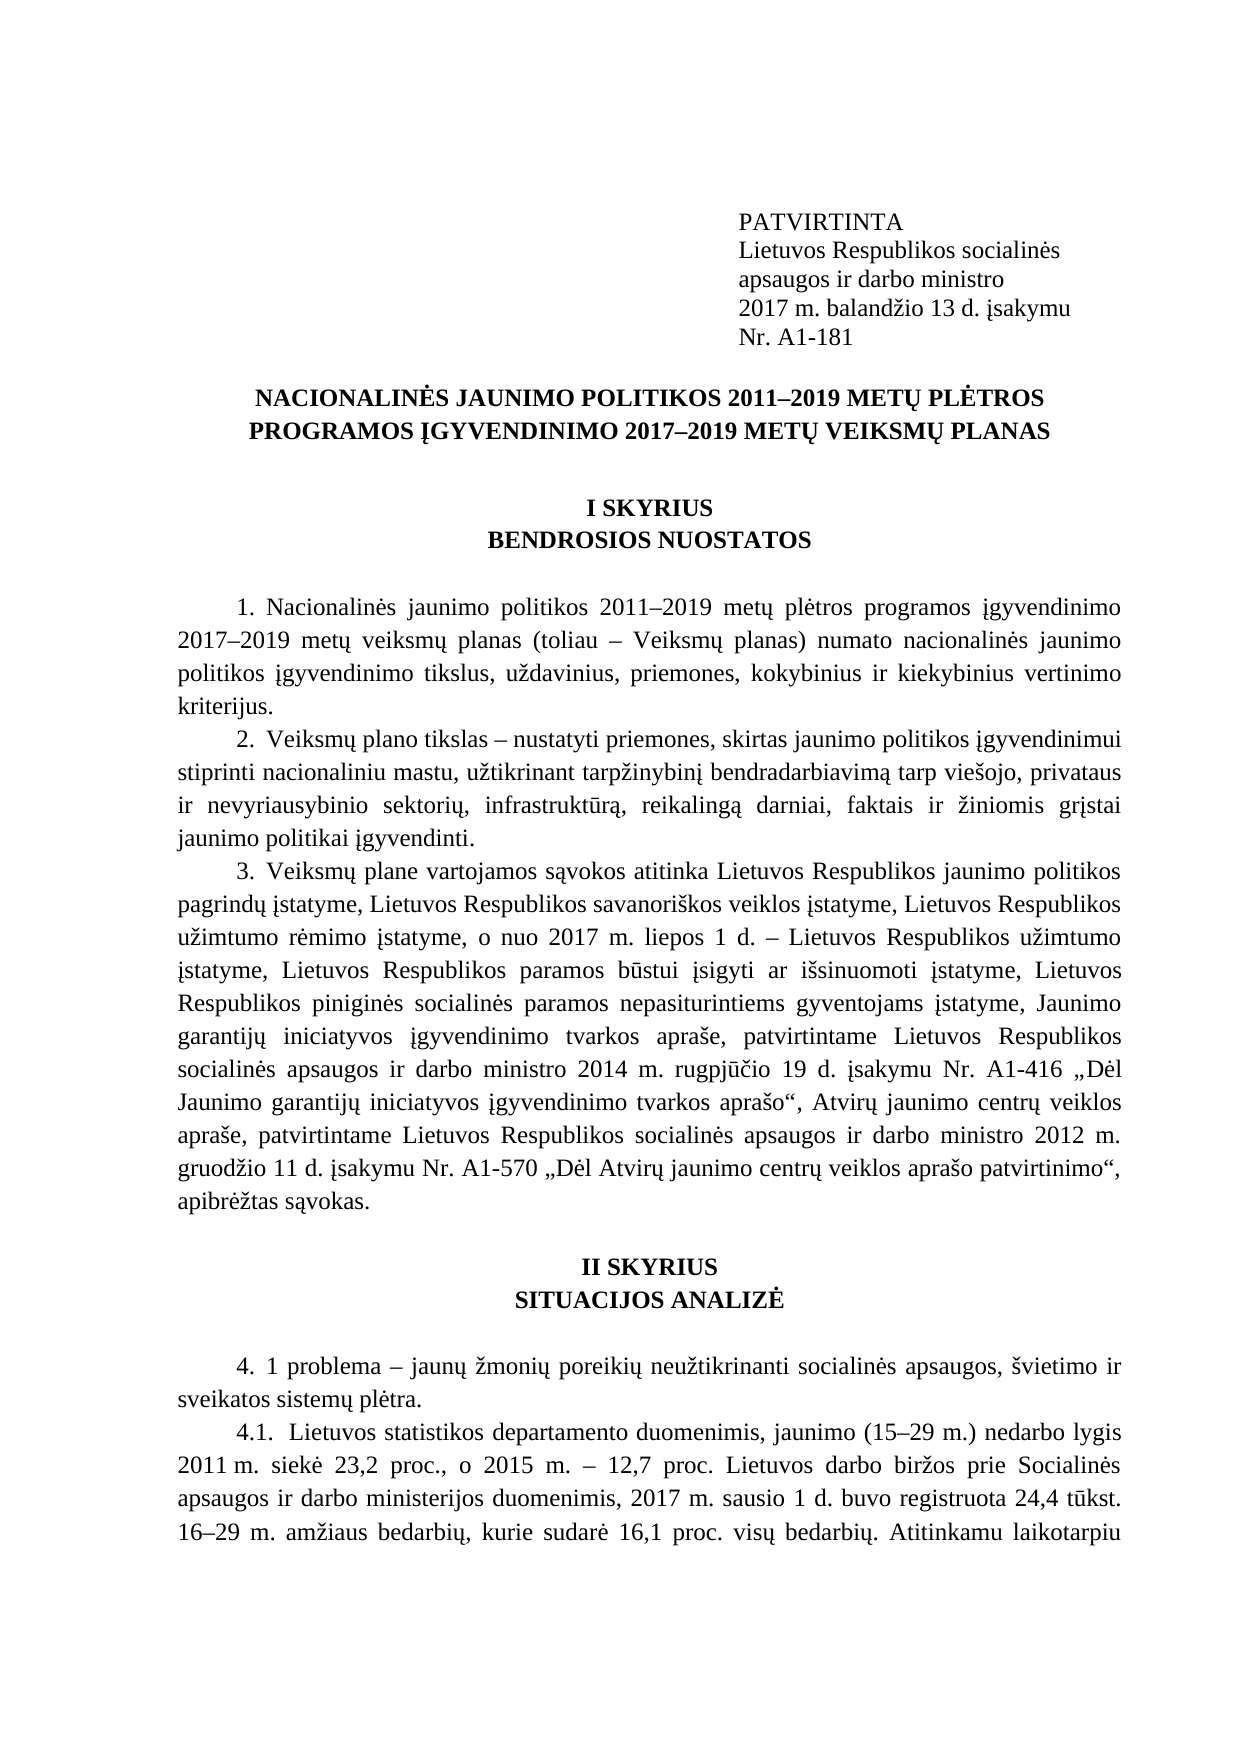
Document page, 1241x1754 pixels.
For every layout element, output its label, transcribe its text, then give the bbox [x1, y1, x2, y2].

text 2. Veiksmų plano tikslas – nustatyti priemones, skirtas jaunimo politikos įgyvendinimui stiprinti nacionaliniu mastu, užtikrinant tarpžinybinį bendradarbiavimą tarp viešojo, privataus ir nevyriausybinio sektorių, infrastruktūrą, reikalingą darniai, faktais ir žiniomis grįstai jaunimo politikai įgyvendinti. [177, 724, 1122, 852]
text Lietuvos Respublikos socialinės [738, 235, 1122, 264]
text I SKYRIUS [177, 493, 1122, 521]
text Nr. A1-181 [738, 322, 1122, 350]
text NACIONALINĖS JAUNIMO POLITIKOS 2011–2019 METŲ PLĖTROS PROGRAMOS ĮGYVENDINIMO 2017–2019 METŲ VEIKSMŲ PLANas [177, 383, 1122, 445]
text 2017 m. balandžio 13 d. įsakymu [738, 293, 1122, 322]
text BENDROSIOS NUOSTATOS [177, 526, 1122, 554]
text PATVIRTINTA [738, 207, 1122, 235]
text SITUACIJOS ANALIZĖ [177, 1285, 1122, 1314]
text 4. 1 problema – jaunų žmonių poreikių neužtikrinanti socialinės apsaugos, švietimo ir sveikatos sistemų plėtra. [177, 1351, 1122, 1413]
text 1. Nacionalinės jaunimo politikos 2011–2019 metų plėtros programos įgyvendinimo 2017–2019 metų veiksmų planas (toliau – Veiksmų planas) numato nacionalinės jaunimo politikos įgyvendinimo tikslus, uždavinius, priemones, kokybinius ir kiekybinius vertinimo kriterijus. [177, 592, 1122, 719]
text apsaugos ir darbo ministro [738, 264, 1122, 293]
text 4.1. Lietuvos statistikos departamento duomenimis, jaunimo (15–29 m.) nedarbo lygis 2011 m. siekė 23,2 proc., o 2015 m. – 12,7 proc. Lietuvos darbo biržos prie Socialinės apsaugos ir darbo ministerijos duomenimis, 2017 m. sausio 1 d. buvo registruota 24,4 tūkst. 16–29 m. amžiaus bedarbių, kurie sudarė 16,1 proc. visų bedarbių. Atitinkamu laikotarpiu [177, 1417, 1122, 1545]
text II SKYRIUS [177, 1252, 1122, 1281]
text 3. Veiksmų plane vartojamos sąvokos atitinka Lietuvos Respublikos jaunimo politikos pagrindų įstatyme, Lietuvos Respublikos savanoriškos veiklos įstatyme, Lietuvos Respublikos užimtumo rėmimo įstatyme, o nuo 2017 m. liepos 1 d. – Lietuvos Respublikos užimtumo įstatyme, Lietuvos Respublikos paramos būstui įsigyti ar išsinuomoti įstatyme, Lietuvos Respublikos piniginės socialinės paramos nepasiturintiems gyventojams įstatyme, Jaunimo garantijų iniciatyvos įgyvendinimo tvarkos apraše, patvirtintame Lietuvos Respublikos socialinės apsaugos ir darbo ministro 2014 m. rugpjūčio 19 d. įsakymu Nr. A1-416 „Dėl Jaunimo garantijų iniciatyvos įgyvendinimo tvarkos aprašo“, Atvirų jaunimo centrų veiklos apraše, patvirtintame Lietuvos Respublikos socialinės apsaugos ir darbo ministro 2012 m. gruodžio 11 d. įsakymu Nr. A1-570 „Dėl Atvirų jaunimo centrų veiklos aprašo patvirtinimo“, apibrėžtas sąvokas. [177, 856, 1122, 1215]
